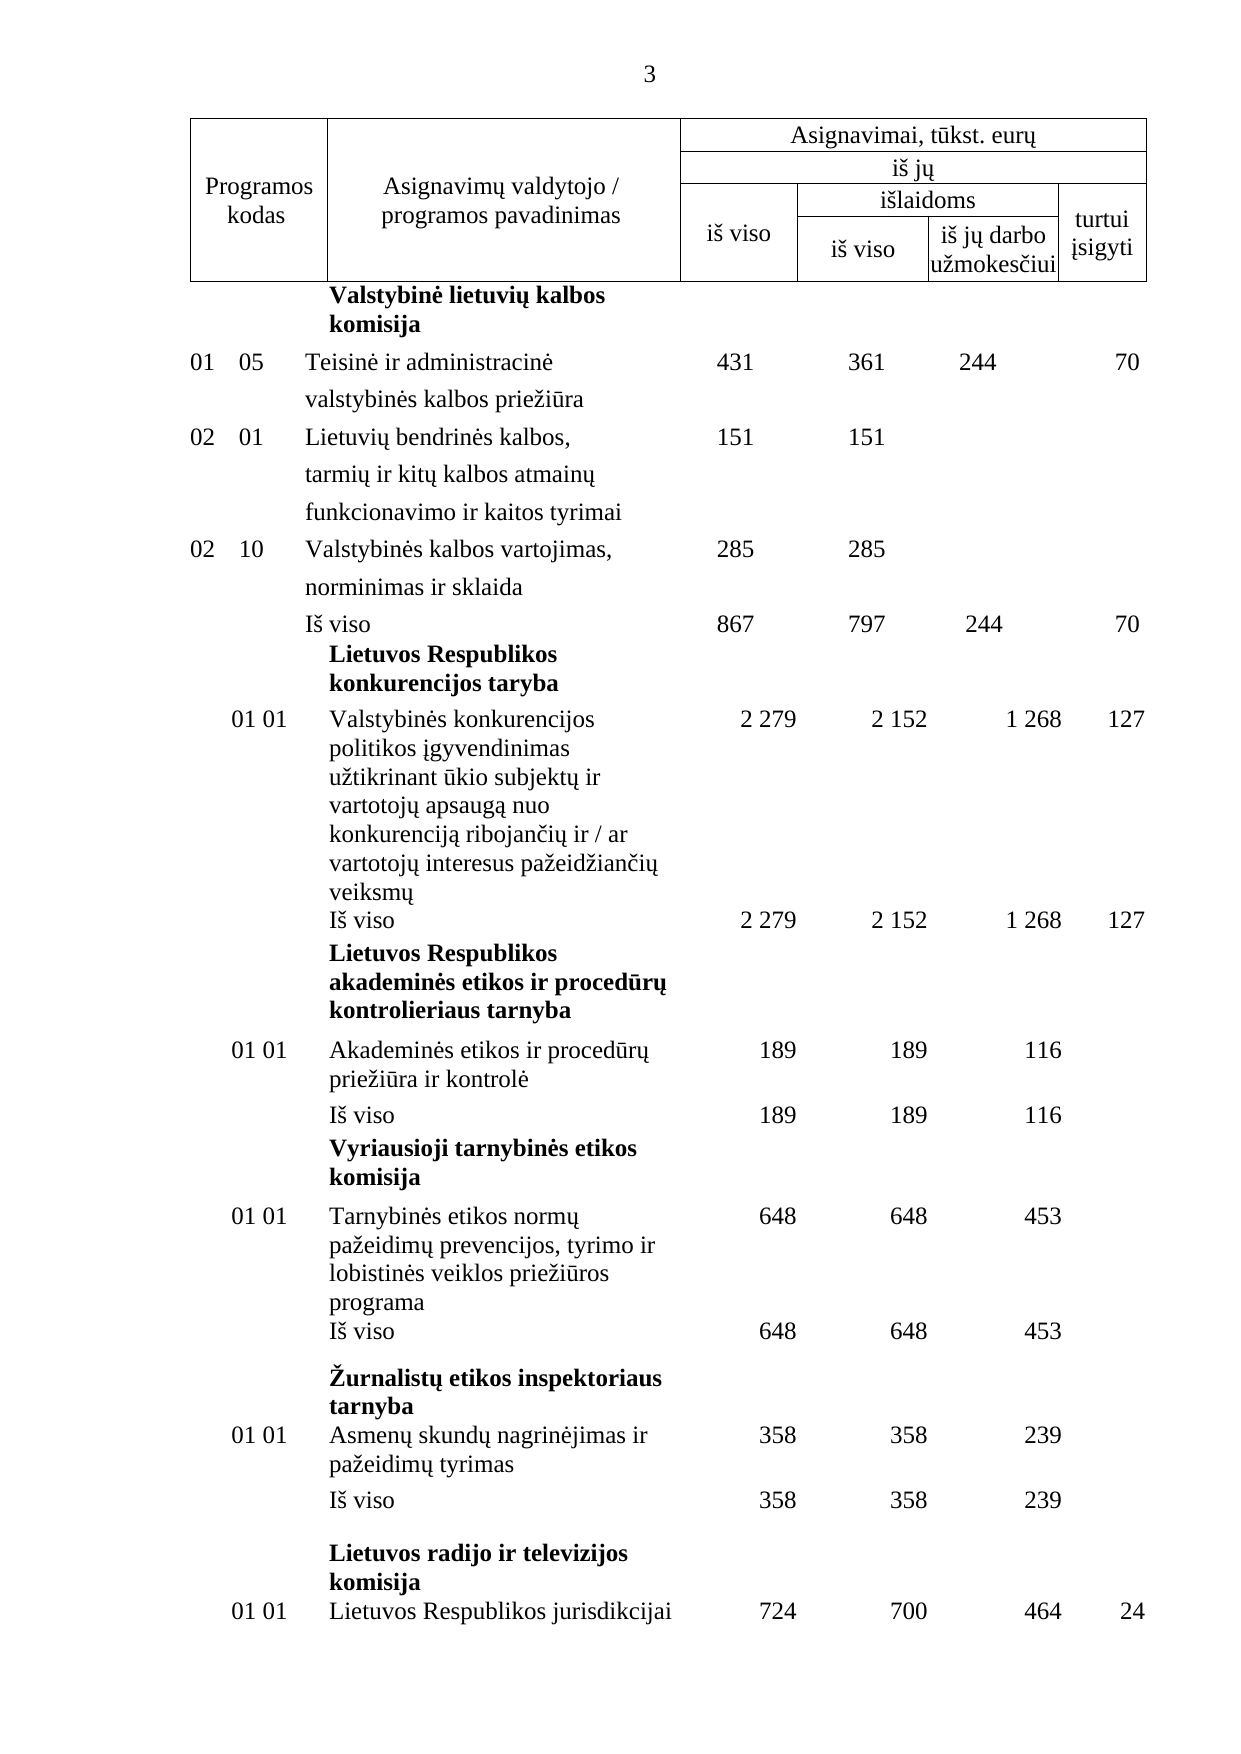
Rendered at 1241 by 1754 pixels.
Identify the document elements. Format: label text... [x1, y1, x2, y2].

table_cell [929, 938, 1063, 1036]
table_cell [167, 183, 178, 216]
table_cell [1146, 1133, 1151, 1201]
table_cell [1151, 1596, 1174, 1636]
table_cell [179, 183, 190, 216]
table_cell [680, 282, 797, 338]
table_cell [1151, 938, 1174, 1036]
table_cell [798, 1363, 928, 1420]
table_header [1151, 118, 1174, 151]
table_header Programos kodas [191, 119, 327, 281]
table_cell [1151, 1101, 1174, 1133]
table_cell [1146, 1101, 1151, 1133]
table_cell [798, 1538, 928, 1596]
table_cell [167, 1036, 178, 1101]
table_cell [1151, 1420, 1174, 1485]
table_cell 361 [765, 338, 896, 413]
table_cell [190, 1316, 328, 1363]
table_cell [1063, 1101, 1146, 1133]
table_cell [798, 938, 928, 1036]
table_cell Teisinė ir administracinė valstybinės kalbos priežiūra [294, 338, 637, 413]
table_cell [1063, 1538, 1146, 1596]
table_cell [1147, 151, 1151, 183]
table_cell Iš viso [328, 906, 680, 938]
table_cell [1151, 639, 1174, 704]
table_cell 189 [798, 1036, 928, 1101]
table_cell [1146, 938, 1151, 1036]
table_cell 127 [1063, 704, 1146, 906]
table_cell [1014, 526, 1151, 601]
table_cell 24 [1063, 1596, 1146, 1636]
table_cell 01 01 [190, 1596, 328, 1636]
table_cell [1147, 183, 1151, 216]
table_cell [1146, 906, 1151, 938]
table_cell [798, 1133, 928, 1201]
table_cell [1063, 1420, 1146, 1485]
table_cell 358 [680, 1420, 797, 1485]
table_cell [896, 413, 1014, 526]
table_cell 453 [929, 1201, 1063, 1316]
table_cell [167, 413, 178, 526]
table_cell 867 [637, 601, 765, 639]
table_cell 116 [929, 1036, 1063, 1101]
table_cell iš jų darbo užmokesčiui [929, 217, 1058, 281]
table_cell [680, 1363, 797, 1420]
table_cell [167, 938, 178, 1036]
table_header [167, 118, 178, 151]
table_cell [1063, 938, 1146, 1036]
table_cell 700 [798, 1596, 928, 1636]
table_cell [1063, 1201, 1146, 1316]
table_cell Valstybinės kalbos vartojimas, norminimas ir sklaida [294, 526, 637, 601]
table_cell 70 [1014, 601, 1151, 639]
table_cell [179, 1316, 190, 1363]
table_cell [190, 1363, 328, 1420]
table_cell [190, 1133, 328, 1201]
table_cell 648 [798, 1201, 928, 1316]
table_cell [1151, 1363, 1174, 1420]
table_cell [896, 526, 1014, 601]
table_cell 116 [929, 1101, 1063, 1133]
table_header [179, 118, 190, 151]
table_cell [190, 1538, 328, 1596]
table_cell 431 [637, 338, 765, 413]
table_cell [167, 1485, 178, 1538]
table_cell Lietuvos radijo ir televizijos komisija [328, 1538, 680, 1596]
table_cell 2 279 [680, 906, 797, 938]
table_cell [167, 151, 178, 183]
table_cell [228, 601, 293, 639]
table_cell [1063, 282, 1146, 338]
table_cell [190, 282, 328, 338]
table_cell [167, 526, 178, 601]
table_cell [179, 151, 190, 183]
table_header [1147, 118, 1151, 151]
table_cell 151 [765, 413, 896, 526]
table_cell 358 [798, 1485, 928, 1538]
table_cell [1146, 639, 1151, 704]
table_cell [929, 1133, 1063, 1201]
table_cell [1151, 151, 1174, 183]
table_cell [1151, 1538, 1174, 1596]
table_cell 2 152 [798, 704, 928, 906]
table_cell 285 [637, 526, 765, 601]
table_cell [1151, 216, 1174, 281]
table_cell [167, 1363, 178, 1420]
table_cell [179, 1485, 190, 1538]
table_cell [1063, 1316, 1146, 1363]
table_cell [929, 1363, 1063, 1420]
table_cell 2 152 [798, 906, 928, 938]
table_cell [167, 1420, 178, 1485]
table_cell [190, 1485, 328, 1538]
table_cell [929, 639, 1063, 704]
table_cell [680, 1538, 797, 1596]
table_cell [167, 906, 178, 938]
table_cell [1151, 281, 1174, 338]
table_cell [1151, 1316, 1174, 1363]
table_cell [167, 704, 178, 906]
table_cell [1146, 1596, 1151, 1636]
table_cell [167, 1101, 178, 1133]
table_cell [179, 601, 227, 639]
table_cell [167, 1538, 178, 1596]
table_cell 01 [228, 413, 293, 526]
table_cell [1151, 1201, 1174, 1316]
table_cell 358 [798, 1420, 928, 1485]
table_cell [1063, 1133, 1146, 1201]
table_cell [179, 1201, 190, 1316]
table_cell [1063, 1036, 1146, 1101]
table_header Asignavimų valdytojo / programos pavadinimas [328, 119, 680, 281]
table_cell 724 [680, 1596, 797, 1636]
table_cell Vyriausioji tarnybinės etikos komisija [328, 1133, 680, 1201]
table_cell 1 268 [929, 906, 1063, 938]
table_cell išlaidoms [798, 184, 1058, 216]
table_cell [190, 1101, 328, 1133]
table_cell [179, 1538, 190, 1596]
table_cell [167, 639, 178, 704]
table_cell [167, 281, 178, 338]
table_cell [179, 704, 190, 906]
table_cell [1146, 1201, 1151, 1316]
table_cell 648 [680, 1316, 797, 1363]
table_cell [179, 216, 190, 281]
table_cell 01 01 [190, 1201, 328, 1316]
table_cell [1146, 1485, 1151, 1538]
table_cell Iš viso [294, 601, 637, 639]
table_cell 648 [680, 1201, 797, 1316]
table_cell [929, 1538, 1063, 1596]
table_cell 648 [798, 1316, 928, 1363]
table_cell iš viso [681, 184, 797, 281]
table_cell [1146, 1363, 1151, 1420]
table_cell [680, 1133, 797, 1201]
table_cell 01 01 [190, 1420, 328, 1485]
table_cell [680, 639, 797, 704]
table_cell [1146, 1538, 1151, 1596]
table_cell 189 [680, 1036, 797, 1101]
table_cell [167, 1316, 178, 1363]
table_cell [1151, 338, 1174, 413]
table_cell [1147, 216, 1151, 281]
table_cell [1151, 526, 1174, 601]
table_cell [929, 282, 1063, 338]
table_cell 05 [228, 338, 293, 413]
table_cell Žurnalistų etikos inspektoriaus tarnyba [328, 1363, 680, 1420]
table_cell 01 01 [190, 1036, 328, 1101]
table_cell [1146, 1420, 1151, 1485]
table_cell [1014, 413, 1151, 526]
table_cell [179, 1596, 190, 1636]
table_cell [179, 1420, 190, 1485]
table_cell Lietuvos Respublikos akademinės etikos ir procedūrų kontrolieriaus tarnyba [328, 938, 680, 1036]
table_cell [798, 282, 928, 338]
table_cell [1151, 1133, 1174, 1201]
table_cell [190, 938, 328, 1036]
table_cell 189 [798, 1101, 928, 1133]
table_cell Asmenų skundų nagrinėjimas ir pažeidimų tyrimas [328, 1420, 680, 1485]
table_cell [179, 1036, 190, 1101]
table_cell Lietuvos Respublikos jurisdikcijai [328, 1596, 680, 1636]
table_cell [167, 1133, 178, 1201]
table_cell Akademinės etikos ir procedūrų priežiūra ir kontrolė [328, 1036, 680, 1101]
table_cell turtui įsigyti [1059, 184, 1146, 281]
table_cell [190, 639, 328, 704]
table_cell iš jų [681, 152, 1146, 183]
table_cell [179, 938, 190, 1036]
table_cell [1151, 601, 1174, 639]
table_cell [167, 601, 178, 639]
table_cell [167, 1201, 178, 1316]
table_cell 1 268 [929, 704, 1063, 906]
table_cell 464 [929, 1596, 1063, 1636]
table_cell [1146, 1316, 1151, 1363]
table_cell 244 [896, 601, 1014, 639]
table_cell [1151, 906, 1174, 938]
table_cell [179, 281, 190, 338]
table_cell [190, 906, 328, 938]
table_cell [1146, 704, 1151, 906]
table_cell Lietuvių bendrinės kalbos, tarmių ir kitų kalbos atmainų funkcionavimo ir kaitos tyrimai [294, 413, 637, 526]
table_cell 244 [896, 338, 1014, 413]
table_cell [1146, 281, 1151, 338]
table_cell Iš viso [328, 1485, 680, 1538]
table_cell 02 [179, 413, 227, 526]
table_cell Valstybinė lietuvių kalbos komisija [328, 282, 680, 338]
table_cell 70 [1014, 338, 1151, 413]
table_cell Tarnybinės etikos normų pažeidimų prevencijos, tyrimo ir lobistinės veiklos priežiūros programa [328, 1201, 680, 1316]
table_cell 797 [765, 601, 896, 639]
table_cell 285 [765, 526, 896, 601]
table_cell [179, 906, 190, 938]
table_cell 453 [929, 1316, 1063, 1363]
table_cell Valstybinės konkurencijos politikos įgyvendinimas užtikrinant ūkio subjektų ir vartotojų apsaugą nuo konkurenciją ribojančių ir / ar vartotojų interesus pažeidžiančių veiksmų [328, 704, 680, 906]
table_header Asignavimai, tūkst. eurų [681, 119, 1146, 151]
table_cell 239 [929, 1420, 1063, 1485]
table_cell [1151, 704, 1174, 906]
table_cell [179, 1133, 190, 1201]
table_cell [167, 1596, 178, 1636]
table_cell [1063, 1485, 1146, 1538]
table_cell [179, 1363, 190, 1420]
table_cell 189 [680, 1101, 797, 1133]
table_cell 10 [228, 526, 293, 601]
table_cell [1151, 413, 1174, 526]
table_cell 2 279 [680, 704, 797, 906]
table_cell iš viso [798, 217, 928, 281]
table_cell [680, 938, 797, 1036]
table_cell [167, 216, 178, 281]
table_cell Lietuvos Respublikos konkurencijos taryba [328, 639, 680, 704]
table_cell 358 [680, 1485, 797, 1538]
table_cell [179, 639, 190, 704]
table_cell 151 [637, 413, 765, 526]
table_cell 01 [179, 338, 227, 413]
table_cell Iš viso [328, 1316, 680, 1363]
table_cell [167, 338, 178, 413]
table_cell Iš viso [328, 1101, 680, 1133]
table_cell [798, 639, 928, 704]
table_cell 239 [929, 1485, 1063, 1538]
table_cell [1151, 1485, 1174, 1538]
table_cell [1151, 1036, 1174, 1101]
table_cell [1063, 639, 1146, 704]
table_cell 01 01 [190, 704, 328, 906]
table_cell 02 [179, 526, 227, 601]
table_cell [179, 1101, 190, 1133]
table_cell [1063, 1363, 1146, 1420]
table_cell [1146, 1036, 1151, 1101]
table_cell [1151, 183, 1174, 216]
table_cell 127 [1063, 906, 1146, 938]
